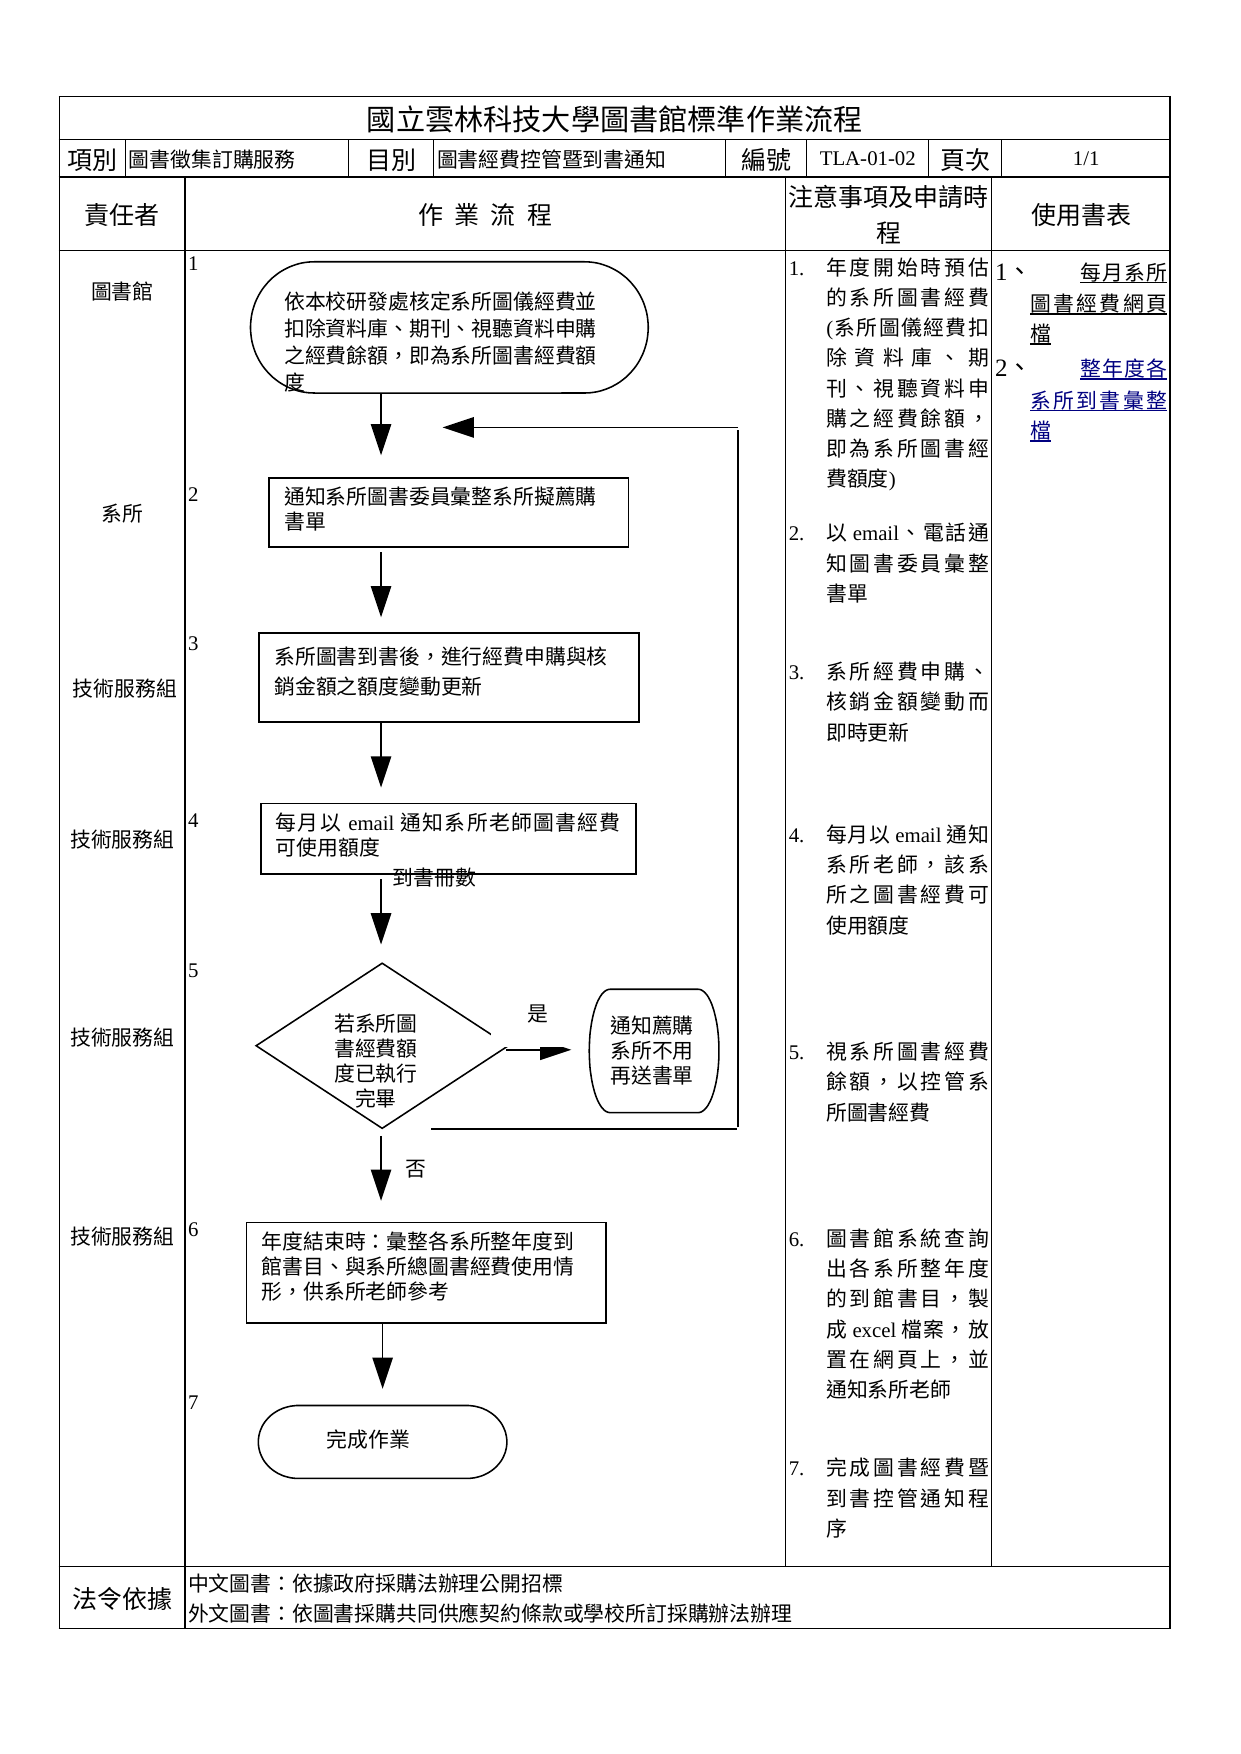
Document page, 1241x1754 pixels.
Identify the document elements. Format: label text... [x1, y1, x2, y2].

table_cell 頁次 [929, 140, 1001, 176]
table_cell 年度開始時預估的系所圖書經費(系所圖儀經費扣除資料庫、期刊、視聽資料申購之經費餘額，即為系所圖書經費額度) 以email、電話通知圖書委員彙整書單 系所經費申購、核銷金額變動而即時更新 每月以email通知系所老師，該系所之圖書經費可使用額度 視系所圖書經費餘額，以控管系所圖書經費 圖書館系統查詢出各系所整年度的到館書目，製成excel檔案，放置在網頁上，並通知系所老師 完成圖書經費暨到書控管通知程序 [786, 251, 991, 1566]
table_cell 圖書徵集訂購服務 [126, 140, 348, 176]
table_cell 圖書經費控管暨到書通知 [434, 140, 725, 176]
table_cell 注意事項及申請時程 [786, 178, 991, 250]
table_cell 作 業 流 程 [186, 178, 785, 250]
table_cell 項別 [60, 140, 125, 176]
table_cell 責任者 [60, 178, 184, 250]
table_cell 編號 [726, 140, 806, 176]
table_cell 每月系所圖書經費網頁檔 整年度各系所到書彙整檔 [992, 251, 1169, 1566]
table_cell 使用書表 [992, 178, 1169, 250]
table_cell 法令依據 [60, 1567, 184, 1628]
table_header 國立雲林科技大學圖書館標準作業流程 [60, 97, 1169, 139]
table_cell 目別 [349, 140, 433, 176]
table_cell 中文圖書：依據政府採購法辦理公開招標 外文圖書：依圖書採購共同供應契約條款或學校所訂採購辦法辦理 [186, 1567, 1169, 1628]
table_cell 1/1 [1002, 140, 1169, 176]
table_cell 圖書館 系所 技術服務組 技術服務組 技術服務組 技術服務組 [60, 251, 184, 1566]
table_cell 1 2 3 4 5 6 7 [186, 251, 785, 1566]
table_cell TLA-01-02 [807, 140, 928, 176]
